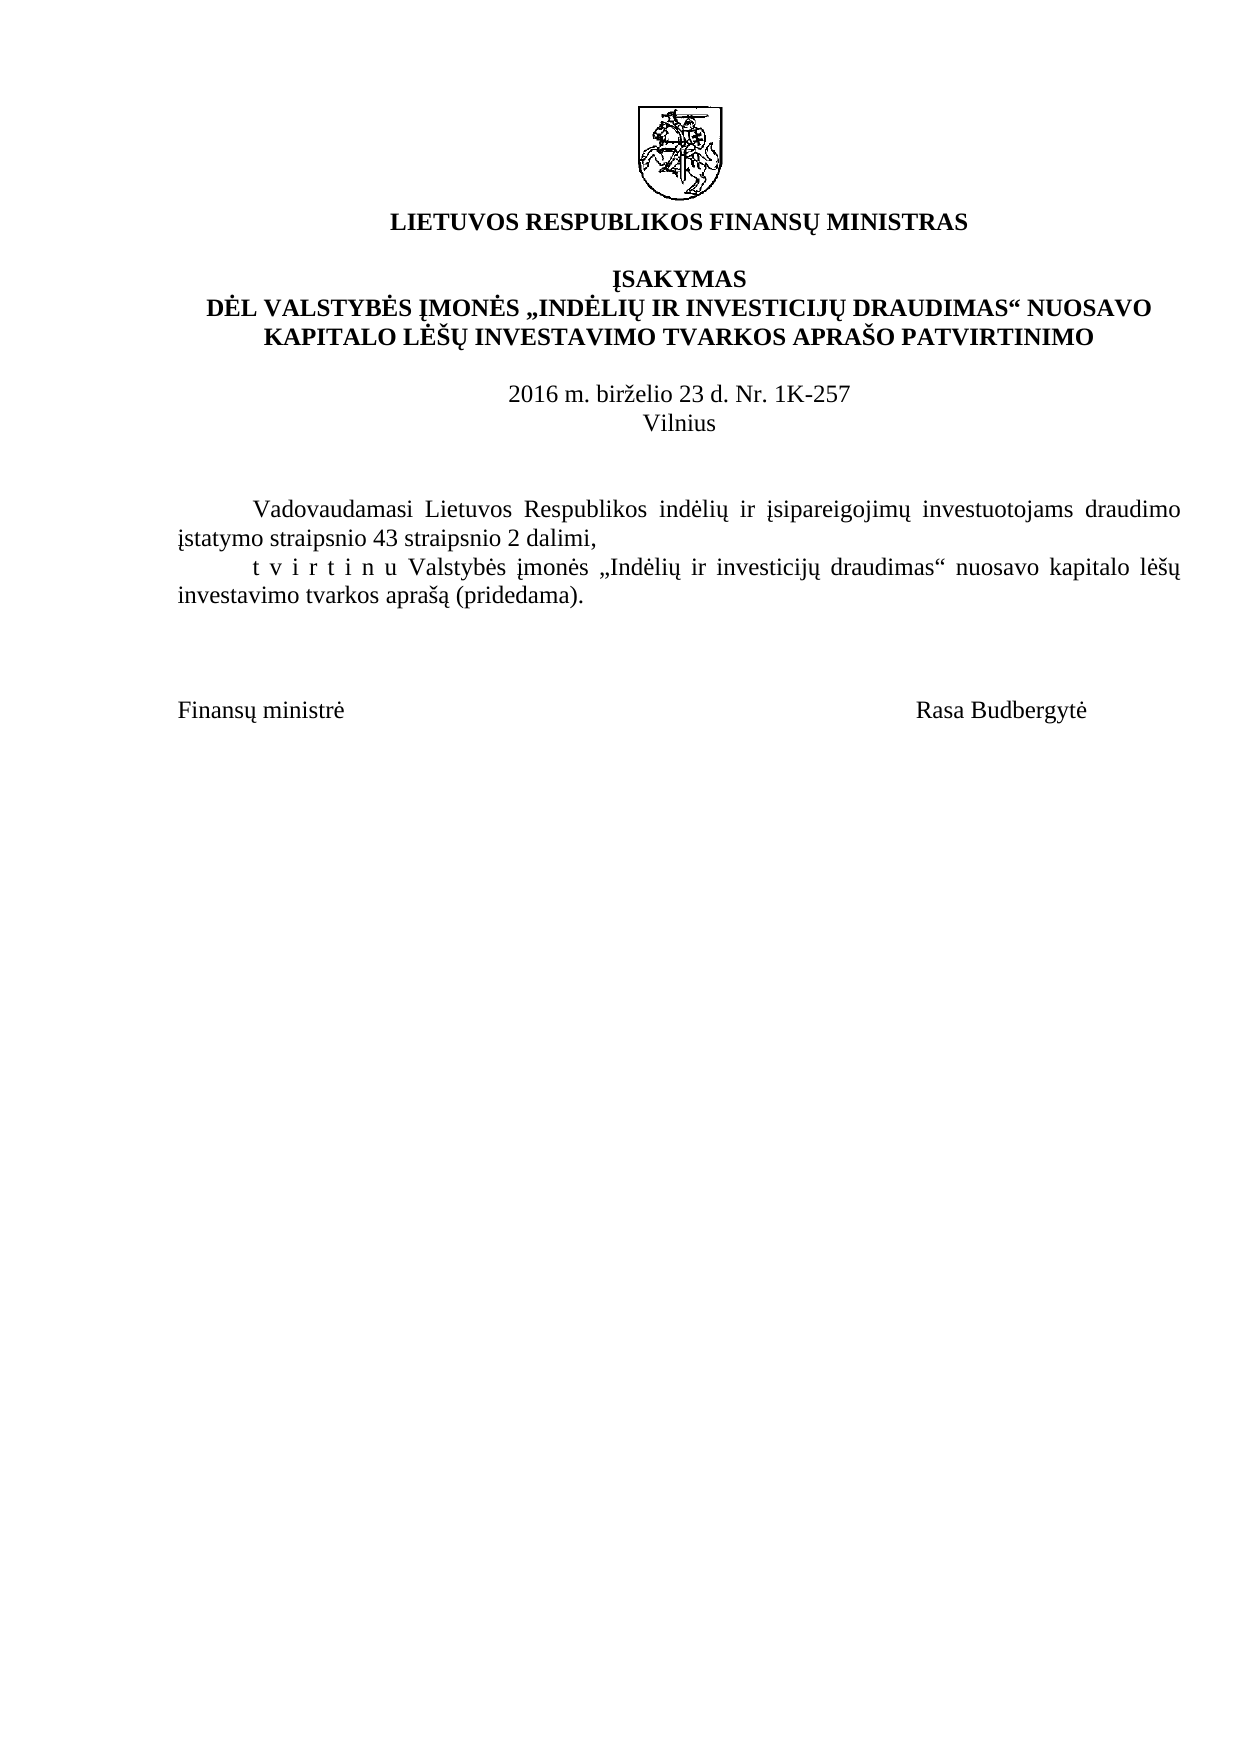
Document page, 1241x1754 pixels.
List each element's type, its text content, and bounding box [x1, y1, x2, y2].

text DĖL VALSTYBĖS ĮMONĖS „INDĖLIŲ IR INVESTICIJŲ DRAUDIMAS“ NUOSAVO KAPITALO LĖŠŲ INVESTAVIMO TVARKOS APRAŠO PATVIRTINIMO [177, 293, 1181, 350]
text ĮSAKYMAS [177, 264, 1181, 293]
text Finansų ministrė Rasa Budbergytė [177, 695, 1181, 724]
text LIETUVOS RESPUBLIKOS FINANSŲ MINISTRAS [177, 207, 1181, 235]
text Vadovaudamasi Lietuvos Respublikos indėlių ir įsipareigojimų investuotojams draudimo įstatymo straipsnio 43 straipsnio 2 dalimi, [177, 494, 1181, 552]
text 2016 m. birželio 23 d. Nr. 1K-257 [177, 379, 1181, 408]
text t v i r t i n u Valstybės įmonės „Indėlių ir investicijų draudimas“ nuosavo kapitalo lėšų investavimo tvarkos aprašą (pridedama). [177, 552, 1181, 609]
text Vilnius [177, 408, 1181, 437]
